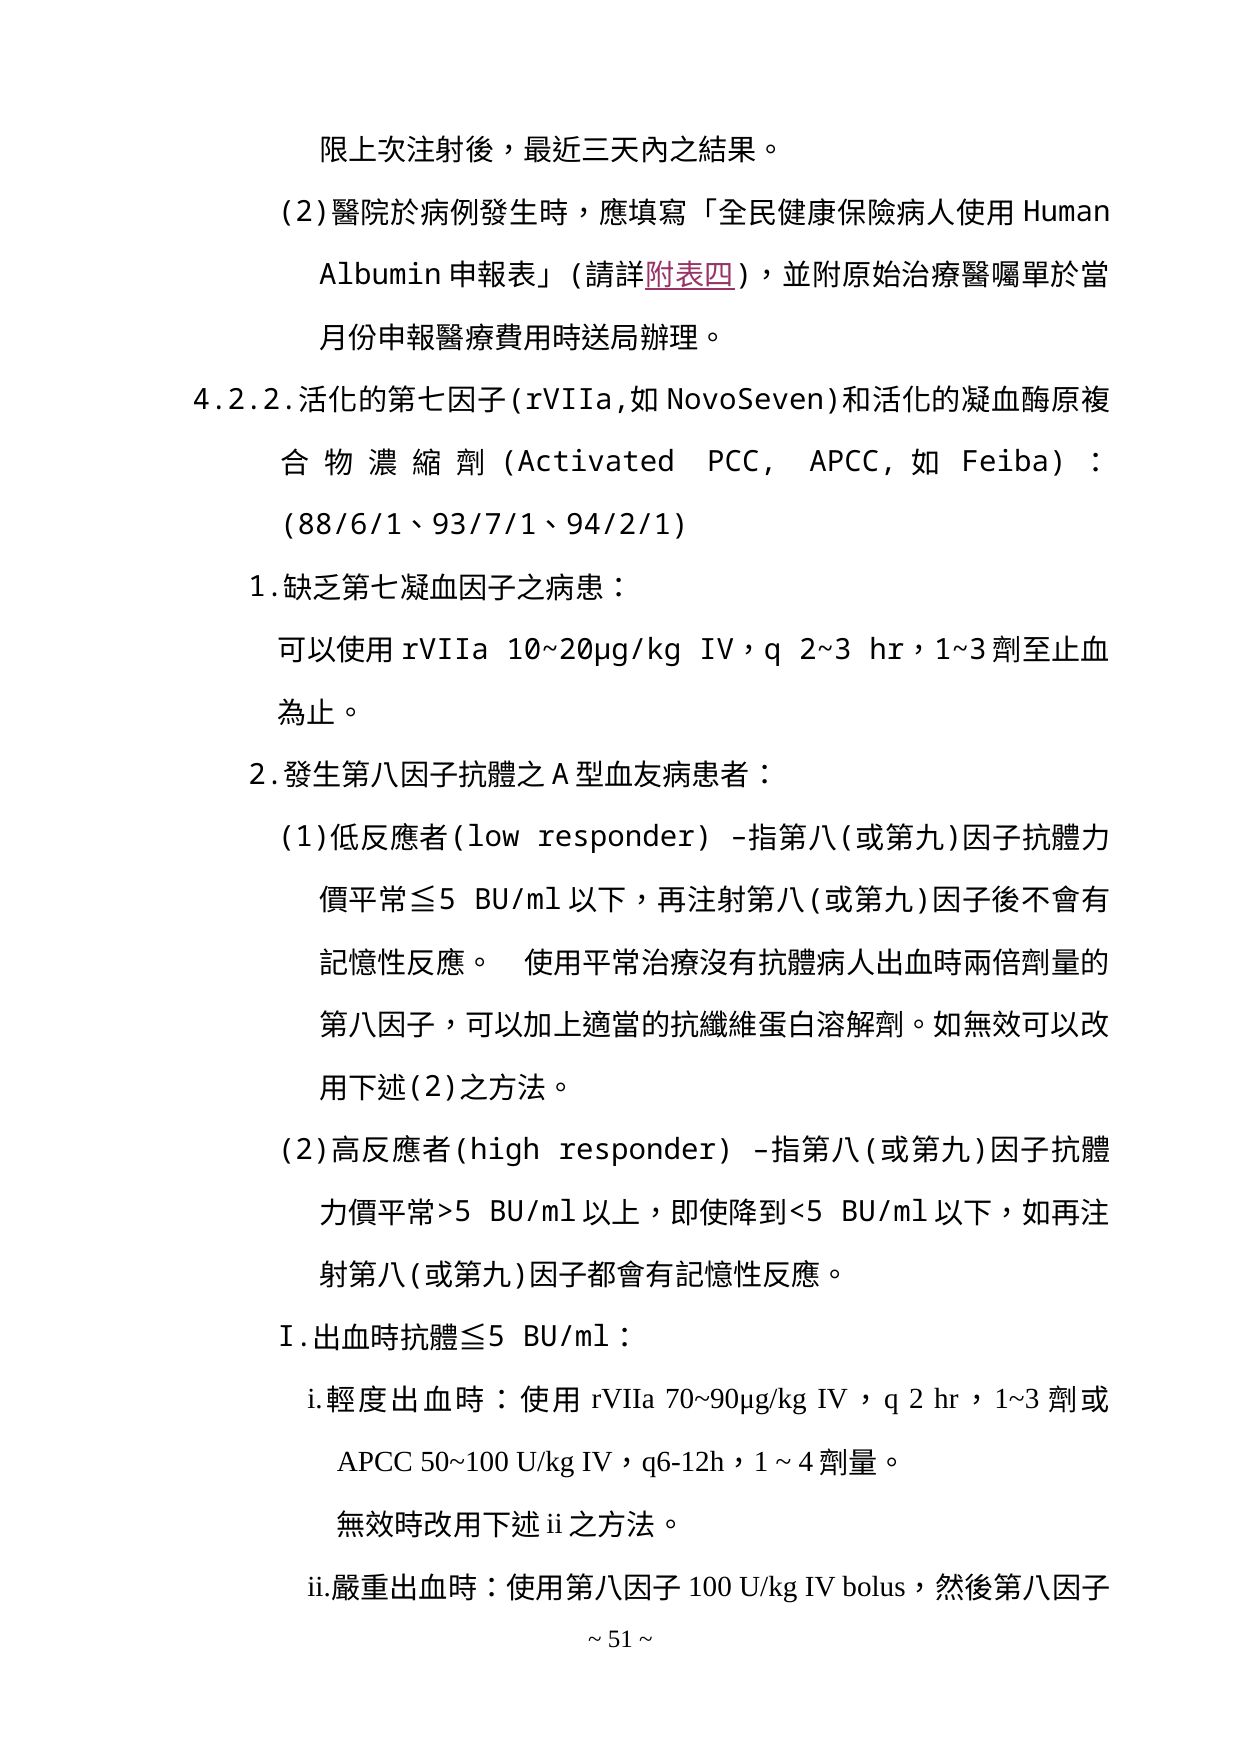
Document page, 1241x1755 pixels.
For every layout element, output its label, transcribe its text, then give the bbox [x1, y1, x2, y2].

text I.出血時抗體≦5 BU/ml： [277, 1294, 1110, 1356]
text 可以使用rVIIa 10~20μg/kg IV，q 2~3 hr，1~3劑至止血為止。 [277, 606, 1110, 731]
text 無效時改用下述ii之方法。 [307, 1481, 1110, 1544]
text 4.2.2.活化的第七因子(rVIIa,如NovoSeven)和活化的凝血酶原複合物濃縮劑(Activated PCC, APCC,如Feiba)：(88/6/1、93/7/1、94/2/1) [192, 356, 1110, 544]
text (2)醫院於病例發生時，應填寫「全民健康保險病人使用Human Albumin申報表」(請詳附表四)，並附原始治療醫囑單於當月份申報醫療費用時送局辦理。 [278, 169, 1110, 356]
text 2.發生第八因子抗體之A型血友病患者： [248, 731, 1110, 794]
text ii.嚴重出血時：使用第八因子100 U/kg IV bolus，然後第八因子5~10 U/kg/hr IV inf.或第八因子100 U/kg IV q8-12 hr ,至5天，可以加上適當的抗纖維蛋白溶解劑。 [307, 1544, 1110, 1606]
text i.輕度出血時：使用rVIIa 70~90μg/kg IV，q 2 hr，1~3劑或APCC 50~100 U/kg IV，q6-12h，1 ~ 4劑量。 [307, 1356, 1110, 1481]
text (1)低反應者(low responder) –指第八(或第九)因子抗體力價平常≦5 BU/ml以下，再注射第八(或第九)因子後不會有記憶性反應。 使用平常治療沒有抗體病人出血時兩倍劑量的第八因子，可以加上適當的抗纖維蛋白溶解劑。如無效可以改用下述(2)之方法。 [278, 794, 1110, 1106]
text (2)高反應者(high responder) –指第八(或第九)因子抗體力價平常>5 BU/ml以上，即使降到<5 BU/ml以下，如再注射第八(或第九)因子都會有記憶性反應。 [278, 1106, 1110, 1294]
text 1.缺乏第七凝血因子之病患： [248, 544, 1110, 606]
text 限上次注射後，最近三天內之結果。 [278, 106, 1110, 169]
